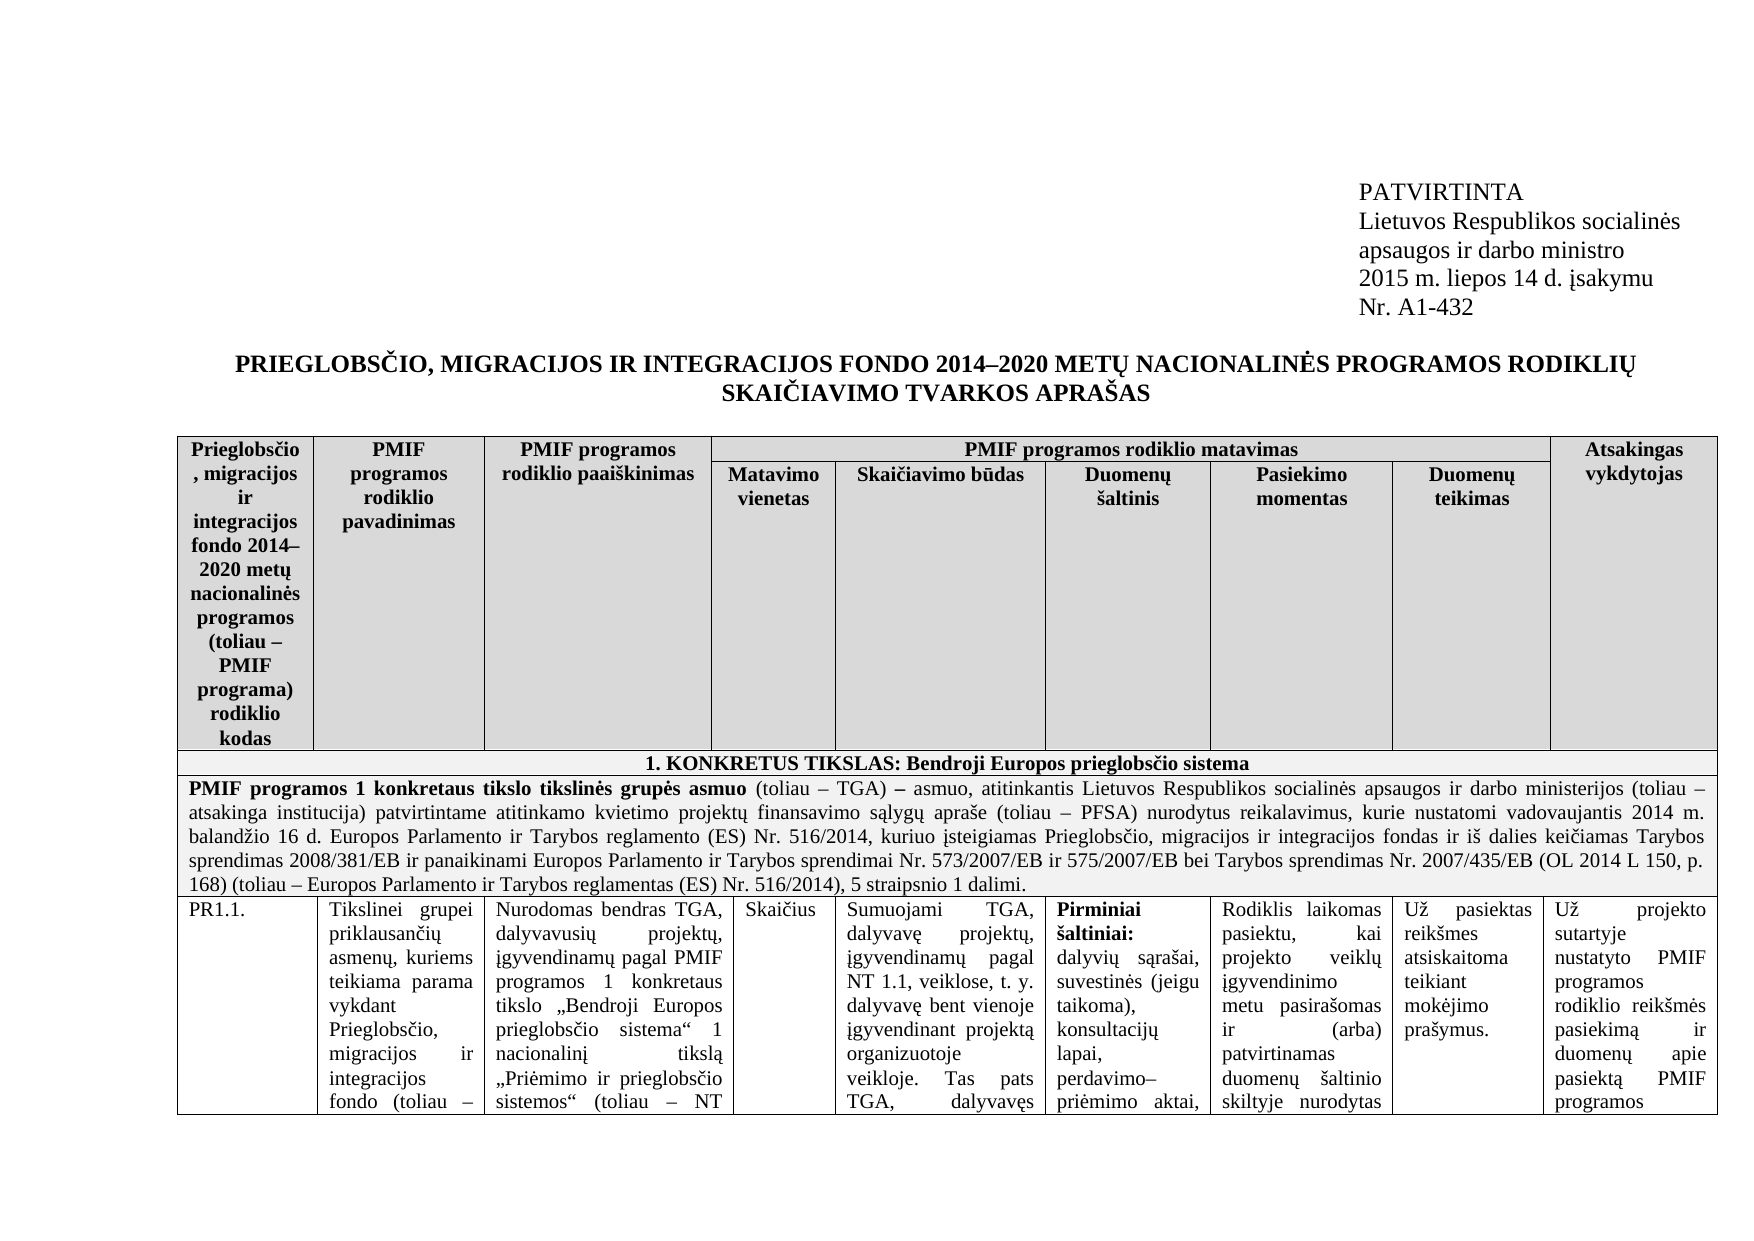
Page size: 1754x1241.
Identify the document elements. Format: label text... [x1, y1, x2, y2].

table_cell Tikslinei grupei priklausančių asmenų, kuriems teikiama parama vykdant Prieglobsčio, migracijos ir integracijos fondo (toliau – [318, 897, 484, 1113]
table_cell 1. KONKRETUS TIKSLAS: Bendroji Europos prieglobsčio sistema [178, 751, 1717, 774]
text 2015 m. liepos 14 d. įsakymu [177, 263, 1695, 292]
table_cell Matavimo vienetas [712, 462, 835, 749]
table_cell Už projekto sutartyje nustatyto PMIF programos rodiklio reikšmės pasiekimą ir duomenų apie pasiektą PMIF programos [1544, 897, 1717, 1113]
table_header PMIF programos rodiklio pavadinimas [314, 437, 484, 749]
table_cell Duomenų šaltinis [1046, 462, 1210, 749]
text PATVIRTINTA [177, 177, 1695, 206]
table_cell PR1.1. [178, 897, 317, 1113]
table_cell Skaičiavimo būdas [836, 462, 1045, 749]
table_cell Sumuojami TGA, dalyvavę projektų, įgyvendinamų pagal NT 1.1, veiklose, t. y. dalyvavę bent vienoje įgyvendinant projektą organizuotoje veikloje. Tas pats TGA, dalyvavęs [836, 897, 1045, 1113]
table_header PMIF programos rodiklio matavimas [712, 437, 1550, 461]
table_cell Pirminiai šaltiniai: dalyvių sąrašai, suvestinės (jeigu taikoma), konsultacijų lapai, perdavimo–priėmimo aktai, [1046, 897, 1210, 1113]
table_cell Duomenų teikimas [1393, 462, 1550, 749]
table_cell Už pasiektas reikšmes atsiskaitoma teikiant mokėjimo prašymus. [1393, 897, 1543, 1113]
text Lietuvos Respublikos socialinės [177, 206, 1695, 235]
table_cell Nurodomas bendras TGA, dalyvavusių projektų, įgyvendinamų pagal PMIF programos 1 konkretaus tikslo „Bendroji Europos prieglobsčio sistema“ 1 nacionalinį tikslą „Priėmimo ir prieglobsčio sistemos“ (toliau – NT [485, 897, 733, 1113]
table_header PMIF programos rodiklio paaiškinimas [485, 437, 711, 749]
text PRIEGLOBSČIO, MIGRACIJOS IR INTEGRACIJOS FONDO 2014–2020 METŲ NACIONALINĖS PROGRAMOS RODIKLIŲ SKAIČIAVIMO TVARKOS APRAŠAS [177, 349, 1695, 407]
text Nr. A1-432 [177, 292, 1695, 321]
text apsaugos ir darbo ministro [177, 235, 1695, 263]
table_cell Pasiekimo momentas [1211, 462, 1392, 749]
table_cell Skaičius [734, 897, 835, 1113]
table_header Atsakingas vykdytojas [1551, 437, 1717, 749]
table_cell PMIF programos 1 konkretaus tikslo tikslinės grupės asmuo (toliau – TGA) – asmuo, atitinkantis Lietuvos Respublikos socialinės apsaugos ir darbo ministerijos (toliau – atsakinga institucija) patvirtintame atitinkamo kvietimo projektų finansavimo sąlygų apraše (toliau – PFSA) nurodytus reikalavimus, kurie nustatomi vadovaujantis 2014 m. balandžio 16 d. Europos Parlamento ir Tarybos reglamento (ES) Nr. 516/2014, kuriuo įsteigiamas Prieglobsčio, migracijos ir integracijos fondas ir iš dalies keičiamas Tarybos sprendimas 2008/381/EB ir panaikinami Europos Parlamento ir Tarybos sprendimai Nr. 573/2007/EB ir 575/2007/EB bei Tarybos sprendimas Nr. 2007/435/EB (OL 2014 L 150, p. 168) (toliau – Europos Parlamento ir Tarybos reglamentas (ES) Nr. 516/2014), 5 straipsnio 1 dalimi. [178, 776, 1717, 896]
table_cell Rodiklis laikomas pasiektu, kai projekto veiklų įgyvendinimo metu pasirašomas ir (arba) patvirtinamas duomenų šaltinio skiltyje nurodytas [1211, 897, 1392, 1113]
table_header Prieglobsčio, migracijos ir integracijos fondo 2014–2020 metų nacionalinės programos (toliau – PMIF programa) rodiklio kodas [178, 437, 313, 749]
